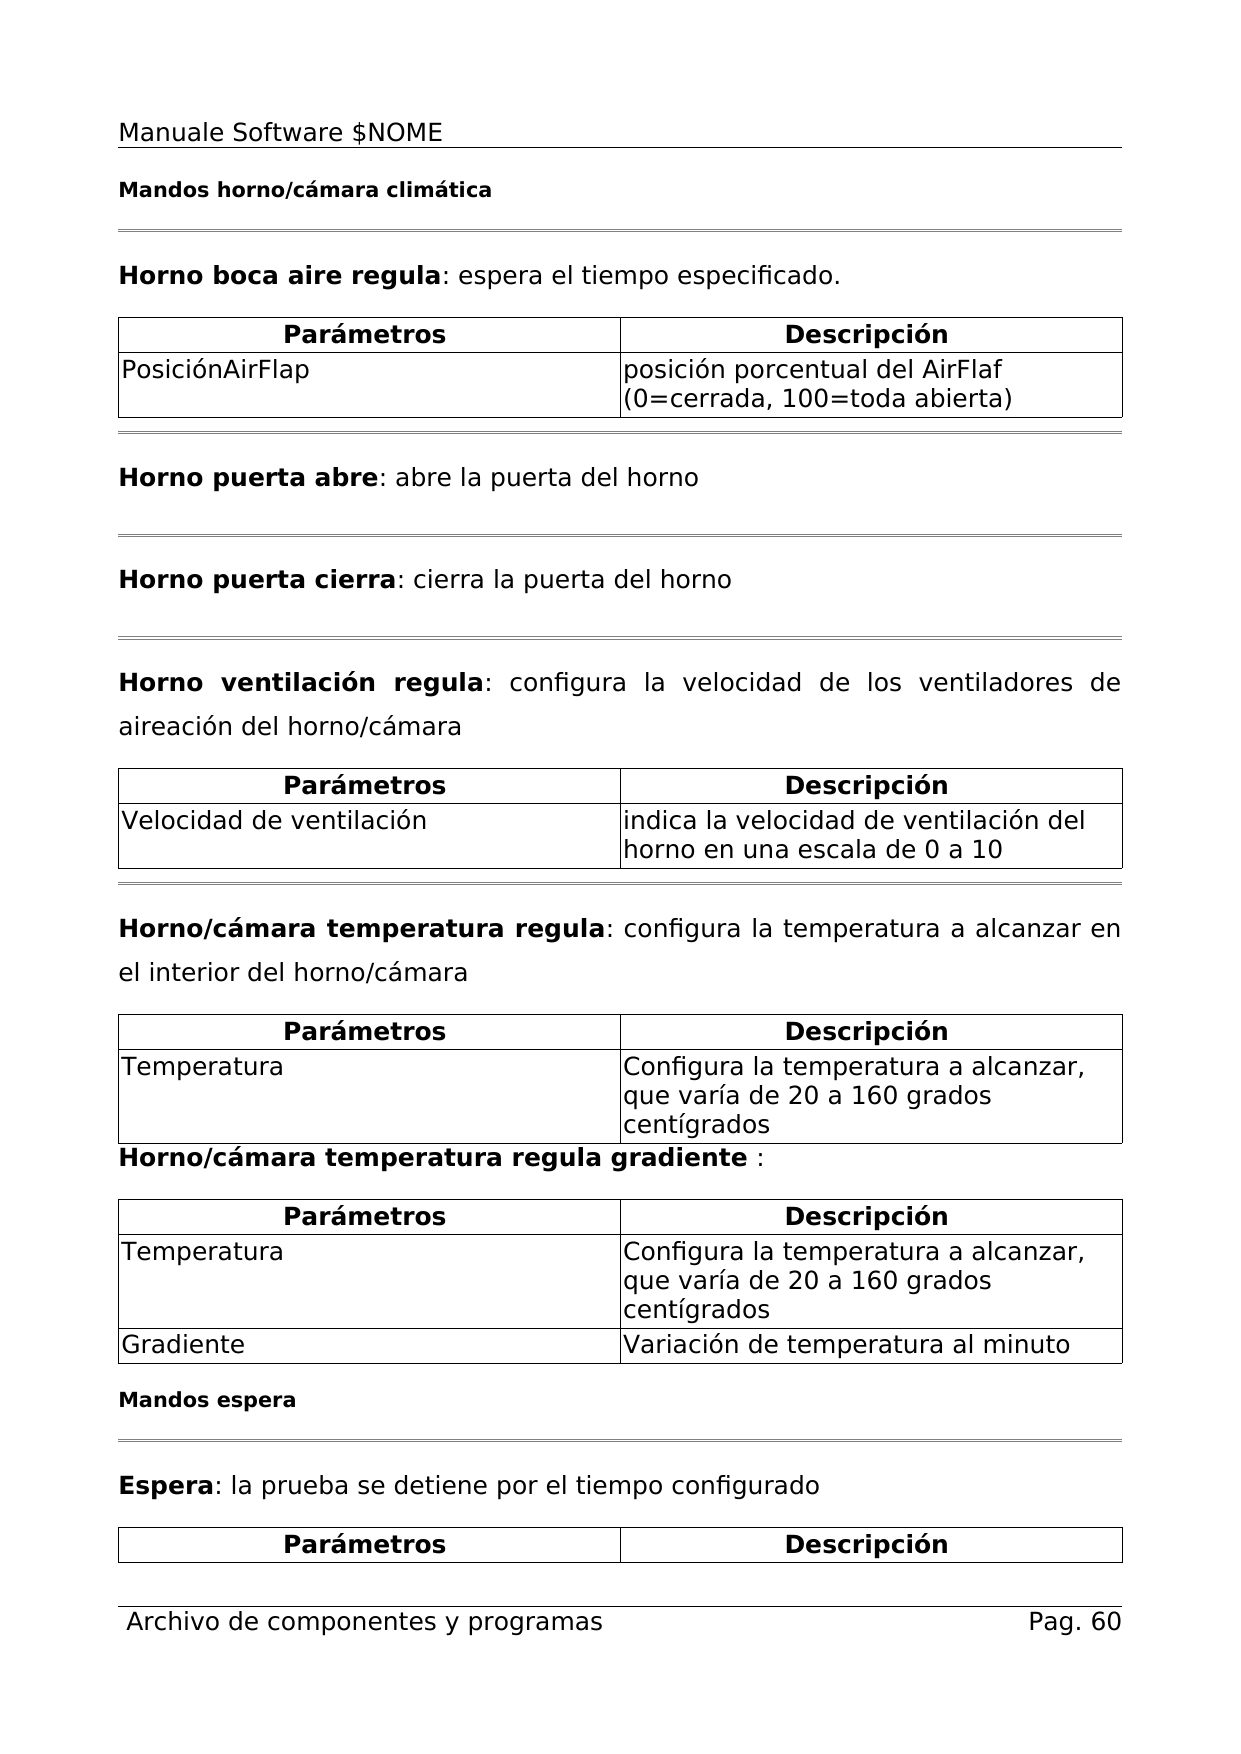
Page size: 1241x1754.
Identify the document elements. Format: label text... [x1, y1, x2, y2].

table_cell Temperatura [119, 1050, 620, 1143]
table_cell Gradiente [119, 1329, 620, 1363]
table_header Descripción [621, 1528, 1122, 1562]
table_header Parámetros [119, 1528, 620, 1562]
table_header Parámetros [119, 769, 620, 803]
table_cell posición porcentual del AirFlaf (0=cerrada, 100=toda abierta) [621, 353, 1122, 417]
text Horno puerta cierra: cierra la puerta del horno [118, 566, 1122, 595]
subtitle Mandos espera [118, 1388, 1122, 1412]
table_header Descripción [621, 1200, 1122, 1234]
table_header Parámetros [119, 318, 620, 352]
subtitle Mandos horno/cámara climática [118, 178, 1122, 202]
text Horno/cámara temperatura regula gradiente : [118, 1144, 1122, 1172]
table_header Parámetros [119, 1200, 620, 1234]
table_cell Velocidad de ventilación [119, 804, 620, 868]
table_header Parámetros [119, 1015, 620, 1049]
text Horno ventilación regula: configura la velocidad de los ventiladores de aireación del horno/cámara [118, 668, 1122, 741]
table_header Descripción [621, 769, 1122, 803]
table_cell Configura la temperatura a alcanzar, que varía de 20 a 160 grados centígrados [621, 1235, 1122, 1327]
table_cell PosiciónAirFlap [119, 353, 620, 417]
text Horno boca aire regula: espera el tiempo especificado. [118, 261, 1122, 290]
text Horno/cámara temperatura regula: configura la temperatura a alcanzar en el interior del horno/cámara [118, 914, 1122, 987]
table_cell Variación de temperatura al minuto [621, 1329, 1122, 1363]
table_cell indica la velocidad de ventilación del horno en una escala de 0 a 10 [621, 804, 1122, 868]
table_header Descripción [621, 318, 1122, 352]
table_header Descripción [621, 1015, 1122, 1049]
text Horno puerta abre: abre la puerta del horno [118, 463, 1122, 492]
table_cell Temperatura [119, 1235, 620, 1327]
text Espera: la prueba se detiene por el tiempo configurado [118, 1471, 1122, 1500]
table_cell Configura la temperatura a alcanzar, que varía de 20 a 160 grados centígrados [621, 1050, 1122, 1143]
